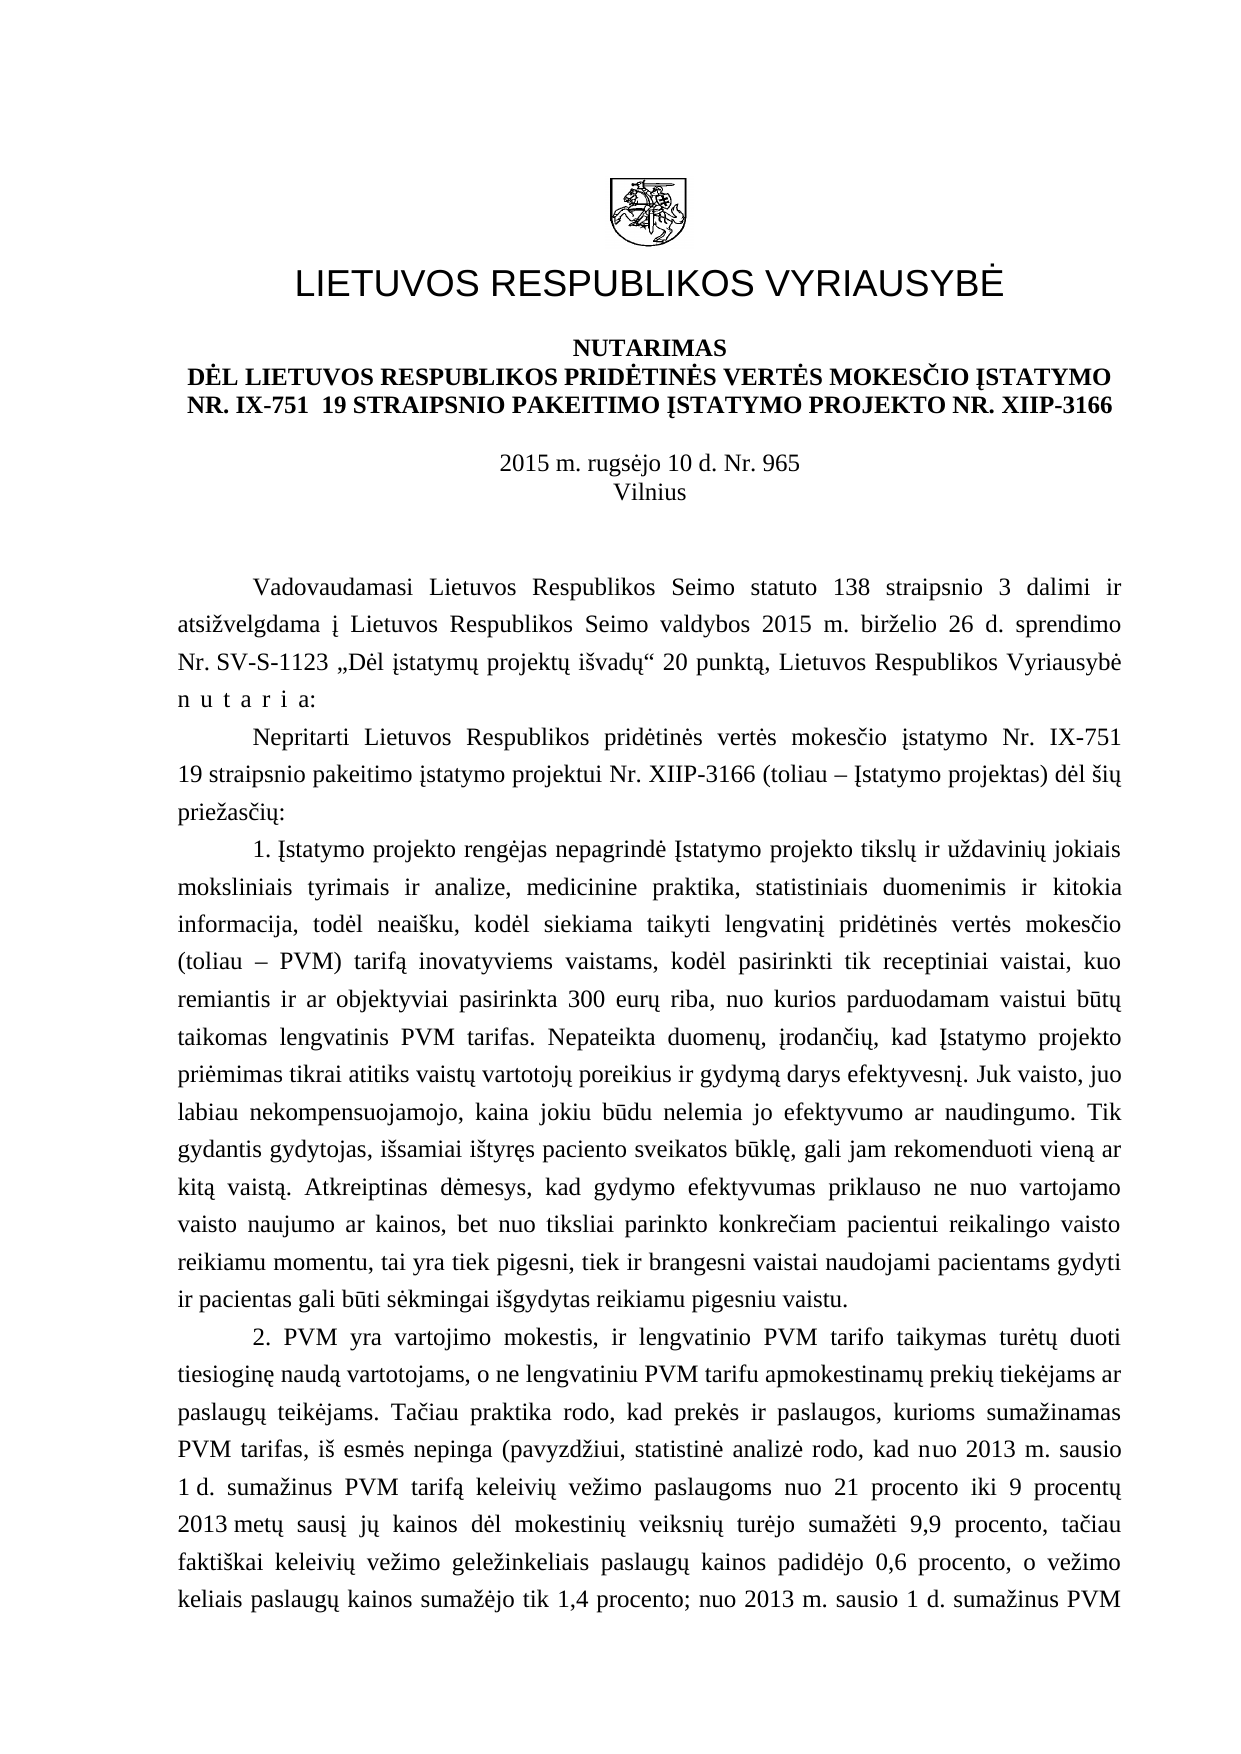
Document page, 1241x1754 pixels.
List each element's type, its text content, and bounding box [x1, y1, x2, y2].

text Nepritarti Lietuvos Respublikos pridėtinės vertės mokesčio įstatymo Nr. IX-751 19 straipsnio pakeitimo įstatymo projektui Nr. XIIP-3166 (toliau – Įstatymo projektas) dėl šių priežasčių: [177, 713, 1122, 825]
text Vadovaudamasi Lietuvos Respublikos Seimo statuto 138 straipsnio 3 dalimi ir atsižvelgdama į Lietuvos Respublikos Seimo valdybos 2015 m. birželio 26 d. sprendimo Nr. SV-S-1123 „Dėl įstatymų projektų išvadų“ 20 punktą, Lietuvos Respublikos Vyriausybė nutaria: [177, 563, 1122, 713]
text 2. PVM yra vartojimo mokestis, ir lengvatinio PVM tarifo taikymas turėtų duoti tiesioginę naudą vartotojams, o ne lengvatiniu PVM tarifu apmokestinamų prekių tiekėjams ar paslaugų teikėjams. Tačiau praktika rodo, kad prekės ir paslaugos, kurioms sumažinamas PVM tarifas, iš esmės nepinga (pavyzdžiui, statistinė analizė rodo, kad nuo 2013 m. sausio 1 d. sumažinus PVM tarifą keleivių vežimo paslaugoms nuo 21 procento iki 9 procentų 2013 metų sausį jų kainos dėl mokestinių veiksnių turėjo sumažėti 9,9 procento, tačiau faktiškai keleivių vežimo geležinkeliais paslaugų kainos padidėjo 0,6 procento, o vežimo keliais paslaugų kainos sumažėjo tik 1,4 procento; nuo 2013 m. sausio 1 d. sumažinus PVM [177, 1313, 1122, 1613]
text 2015 m. rugsėjo 10 d. Nr. 965 Vilnius [177, 448, 1122, 505]
text nutarimas [177, 333, 1122, 362]
text Dėl LIETUVOS RESPUBLIKOS PRIDĖTINĖS VERTĖS MOKESČIO ĮSTATYMO NR. IX-751 19 STRAIPSNIO PAKEITIMO ĮSTATYMO PROJEKTO NR. XIIP-3166 [177, 362, 1122, 419]
text 1. Įstatymo projekto rengėjas nepagrindė Įstatymo projekto tikslų ir uždavinių jokiais moksliniais tyrimais ir analize, medicinine praktika, statistiniais duomenimis ir kitokia informacija, todėl neaišku, kodėl siekiama taikyti lengvatinį pridėtinės vertės mokesčio (toliau – PVM) tarifą inovatyviems vaistams, kodėl pasirinkti tik receptiniai vaistai, kuo remiantis ir ar objektyviai pasirinkta 300 eurų riba, nuo kurios parduodamam vaistui būtų taikomas lengvatinis PVM tarifas. Nepateikta duomenų, įrodančių, kad Įstatymo projekto priėmimas tikrai atitiks vaistų vartotojų poreikius ir gydymą darys efektyvesnį. Juk vaisto, juo labiau nekompensuojamojo, kaina jokiu būdu nelemia jo efektyvumo ar naudingumo. Tik gydantis gydytojas, išsamiai ištyręs paciento sveikatos būklę, gali jam rekomenduoti vieną ar kitą vaistą. Atkreiptinas dėmesys, kad gydymo efektyvumas priklauso ne nuo vartojamo vaisto naujumo ar kainos, bet nuo tiksliai parinkto konkrečiam pacientui reikalingo vaisto reikiamu momentu, tai yra tiek pigesni, tiek ir brangesni vaistai naudojami pacientams gydyti ir pacientas gali būti sėkmingai išgydytas reikiamu pigesniu vaistu. [177, 825, 1122, 1313]
text Lietuvos Respublikos Vyriausybė [177, 261, 1122, 304]
